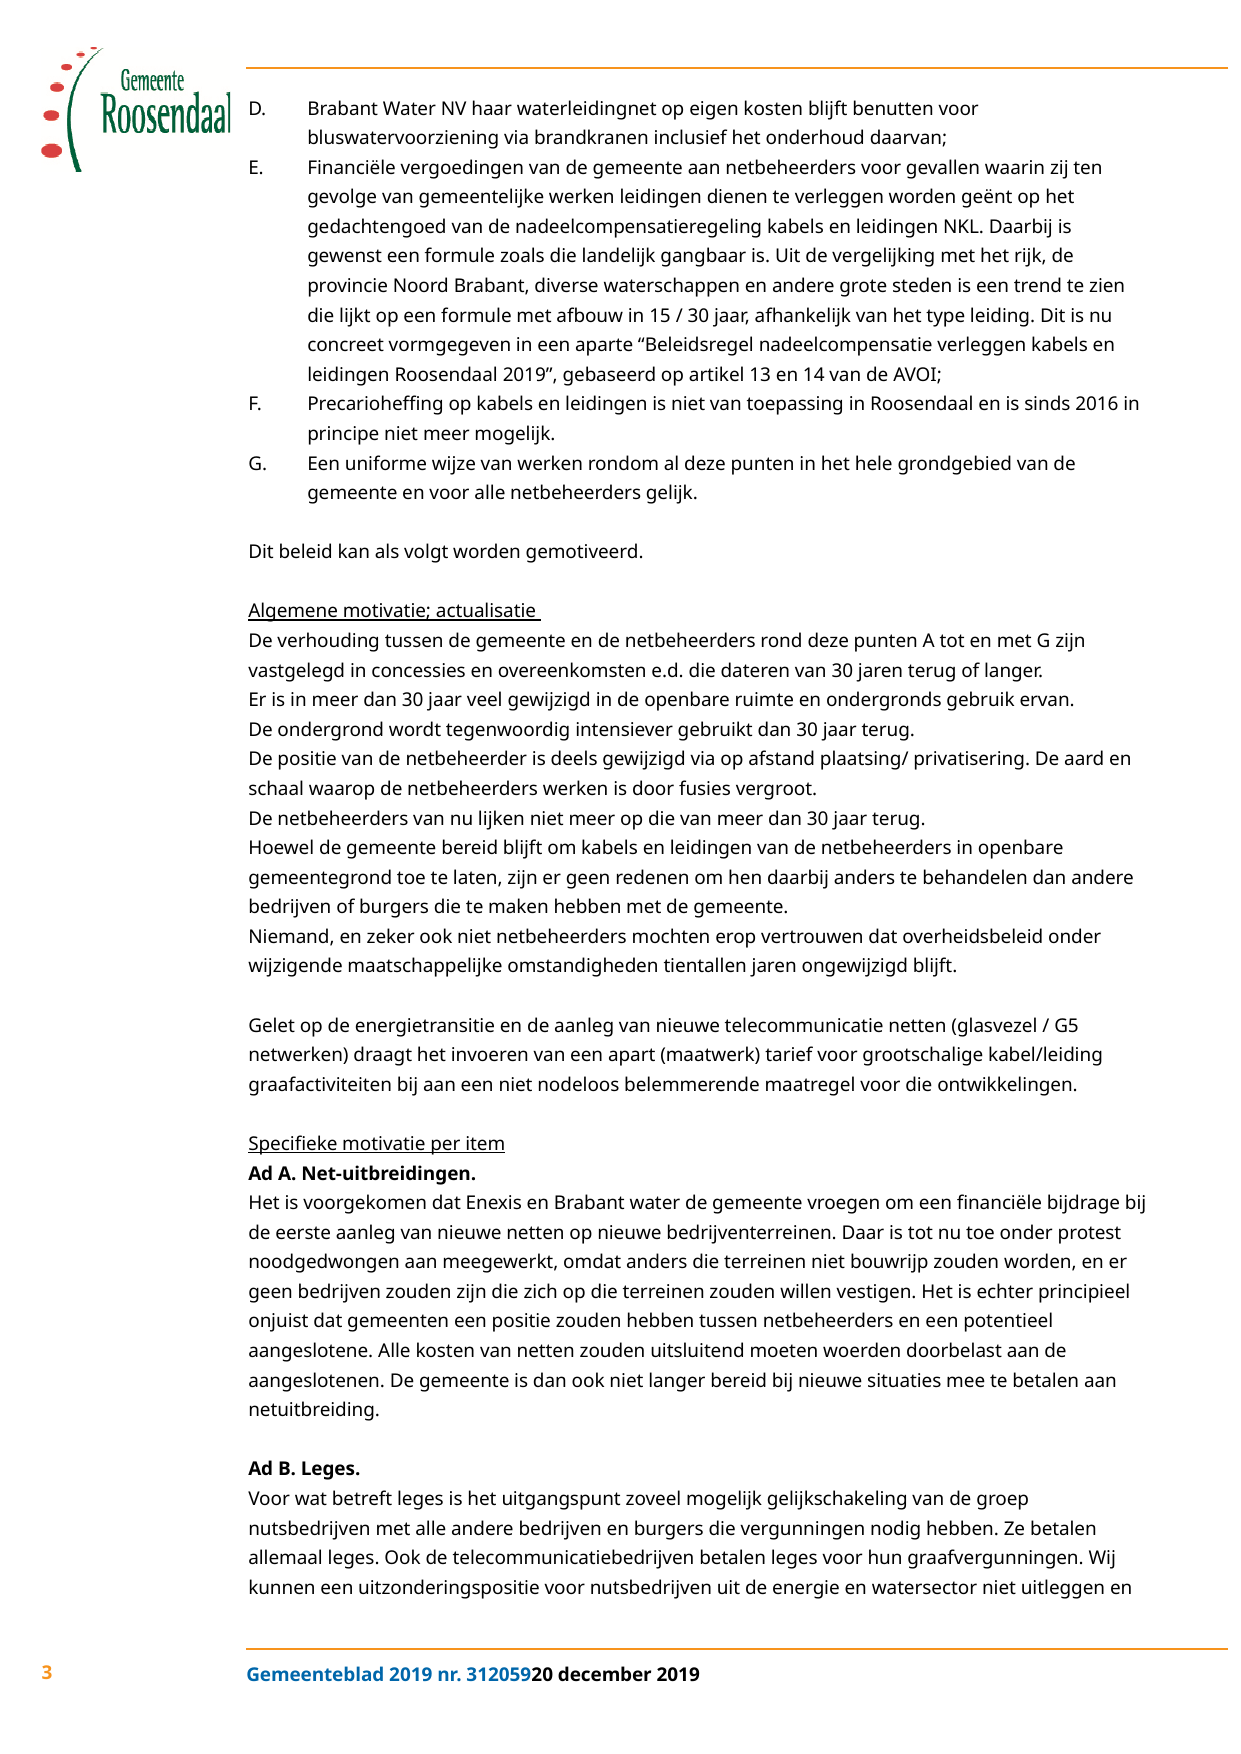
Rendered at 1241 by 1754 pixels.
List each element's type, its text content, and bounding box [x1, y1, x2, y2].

text Het is voorgekomen dat Enexis en Brabant water de gemeente vroegen om een financiële bijdrage bij de eerste aanleg van nieuwe netten op nieuwe bedrijventerreinen. Daar is tot nu toe onder protest noodgedwongen aan meegewerkt, omdat anders die terreinen niet bouwrijp zouden worden, en er geen bedrijven zouden zijn die zich op die terreinen zouden willen vestigen. Het is echter principieel onjuist dat gemeenten een positie zouden hebben tussen netbeheerders en een potentieel aangeslotene. Alle kosten van netten zouden uitsluitend moeten woerden doorbelast aan de aangeslotenen. De gemeente is dan ook niet langer bereid bij nieuwe situaties mee te betalen aan netuitbreiding. [248, 1189, 1152, 1422]
text Er is in meer dan 30 jaar veel gewijzigd in de openbare ruimte en ondergronds gebruik ervan. [248, 686, 1152, 712]
picture [41, 47, 231, 172]
text Dit beleid kan als volgt worden gemotiveerd. [248, 538, 1152, 564]
list Een uniforme wijze van werken rondom al deze punten in het hele grondgebied van de gemeente en voor alle netbeheerders gelijk. [248, 450, 1152, 505]
text De positie van de netbeheerder is deels gewijzigd via op afstand plaatsing/ privatisering. De aard en schaal waarop de netbeheerders werken is door fusies vergroot. [248, 746, 1152, 801]
text Voor wat betreft leges is het uitgangspunt zoveel mogelijk gelijkschakeling van de groep nutsbedrijven met alle andere bedrijven en burgers die vergunningen nodig hebben. Ze betalen allemaal leges. Ook de telecommunicatiebedrijven betalen leges voor hun graafvergunningen. Wij kunnen een uitzonderingspositie voor nutsbedrijven uit de energie en watersector niet uitleggen en [248, 1485, 1152, 1600]
text Specifieke motivatie per item [248, 1130, 1152, 1156]
text Ad A. Net-uitbreidingen. [248, 1160, 1152, 1186]
text Gelet op de energietransitie en de aanleg van nieuwe telecommunicatie netten (glasvezel / G5 netwerken) draagt het invoeren van een apart (maatwerk) tarief voor grootschalige kabel/leiding graafactiviteiten bij aan een niet nodeloos belemmerende maatregel voor die ontwikkelingen. [248, 1012, 1152, 1097]
text Ad B. Leges. [248, 1456, 1152, 1481]
text Hoewel de gemeente bereid blijft om kabels en leidingen van de netbeheerders in openbare gemeentegrond toe te laten, zijn er geen redenen om hen daarbij anders te behandelen dan andere bedrijven of burgers die te maken hebben met de gemeente. [248, 834, 1152, 919]
text De ondergrond wordt tegenwoordig intensiever gebruikt dan 30 jaar terug. [248, 716, 1152, 742]
list Precarioheffing op kabels en leidingen is niet van toepassing in Roosendaal en is sinds 2016 in principe niet meer mogelijk. [248, 391, 1152, 446]
text De netbeheerders van nu lijken niet meer op die van meer dan 30 jaar terug. [248, 805, 1152, 831]
list Brabant Water NV haar waterleidingnet op eigen kosten blijft benutten voor bluswatervoorziening via brandkranen inclusief het onderhoud daarvan; [248, 95, 1152, 150]
text De verhouding tussen de gemeente en de netbeheerders rond deze punten A tot en met G zijn vastgelegd in concessies en overeenkomsten e.d. die dateren van 30 jaren terug of langer. [248, 627, 1152, 683]
list Financiële vergoedingen van de gemeente aan netbeheerders voor gevallen waarin zij ten gevolge van gemeentelijke werken leidingen dienen te verleggen worden geënt op het gedachtengoed van de nadeelcompensatieregeling kabels en leidingen NKL. Daarbij is gewenst een formule zoals die landelijk gangbaar is. Uit de vergelijking met het rijk, de provincie Noord Brabant, diverse waterschappen en andere grote steden is een trend te zien die lijkt op een formule met afbouw in 15 / 30 jaar, afhankelijk van het type leiding. Dit is nu concreet vormgegeven in een aparte “Beleidsregel nadeelcompensatie verleggen kabels en leidingen Roosendaal 2019”, gebaseerd op artikel 13 en 14 van de AVOI; [248, 154, 1152, 387]
text Algemene motivatie; actualisatie [248, 598, 1152, 623]
text Niemand, en zeker ook niet netbeheerders mochten erop vertrouwen dat overheidsbeleid onder wijzigende maatschappelijke omstandigheden tientallen jaren ongewijzigd blijft. [248, 923, 1152, 978]
